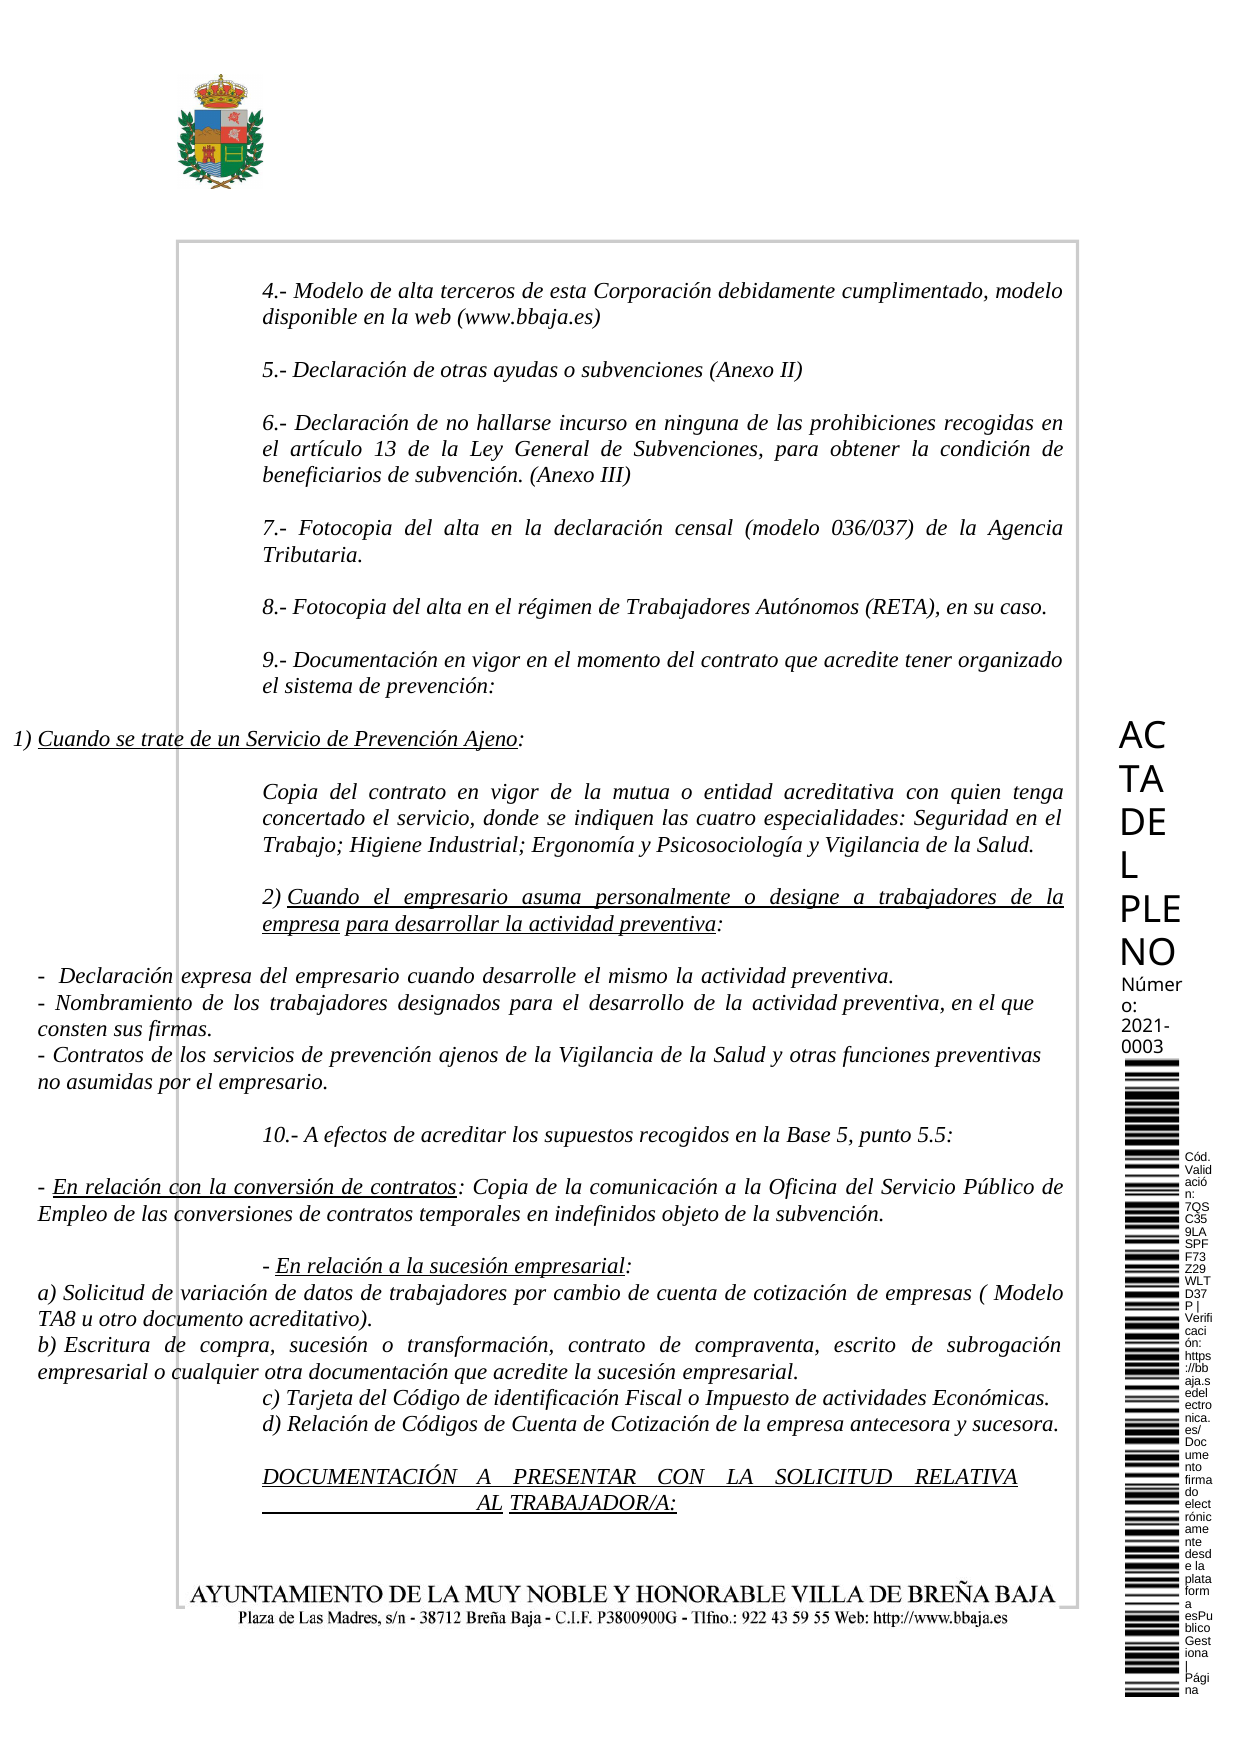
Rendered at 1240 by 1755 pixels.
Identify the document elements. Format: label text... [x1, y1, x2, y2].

text 5.- Declaración de otras ayudas o subvenciones (Anexo II) [262, 356, 1075, 382]
text ACTA DEL PLENO [1119, 714, 1185, 974]
list En relación con la conversión de contratos: Copia de la comunicación a la Oficina del Servicio Público de Empleo de las conversiones de contratos temporales en indefinidos objeto de la subvención. [179, 1173, 1064, 1226]
list [1080, 1252, 1125, 1279]
list Cuando se trate de un Servicio de Prevención Ajeno: [13, 725, 175, 752]
text 7.- Fotocopia del alta en la declaración censal (modelo 036/037) de la Agencia Tributaria. [262, 514, 1063, 567]
text 9.- Documentación en vigor en el momento del contrato que acredite tener organizado el sistema de prevención: [262, 646, 1063, 699]
list En relación a la sucesión empresarial: [262, 1252, 1075, 1279]
text [1080, 356, 1189, 382]
list Cuando se trate de un Servicio de Prevención Ajeno: [179, 725, 1075, 752]
text [1117, 712, 1185, 1058]
text DOCUMENTACIÓN A PRESENTAR CON LA SOLICITUD RELATIVA AL TRABAJADOR/A: [262, 1463, 1063, 1516]
list Solicitud de variación de datos de trabajadores por cambio de cuenta de cotización de empresas ( Modelo TA8 u otro documento acreditativo). [37, 1279, 175, 1331]
list Nombramiento de los trabajadores designados para el desarrollo de la actividad preventiva, en el que consten sus firmas. [37, 989, 175, 1041]
list Escritura de compra, sucesión o transformación, contrato de compraventa, escrito de subrogación empresarial o cualquier otra documentación que acredite la sucesión empresarial. [179, 1331, 1063, 1384]
text Cód. Validación: 7QSC359LASPFF73Z29WLTD37P | Verificación: https://bbaja.sedelectronica.es/ Documento firmado electrónicamente desde la plataforma esPublico Gestiona | Página 17 de 58 [1184, 1152, 1213, 1694]
list Declaración [37, 962, 175, 989]
text 4.- Modelo de alta terceros de esta Corporación debidamente cumplimentado, modelo disponible en la web (www.bbaja.es) [262, 277, 1063, 330]
text 6.- Declaración de no hallarse incurso en ninguna de las prohibiciones recogidas en el artículo 13 de la Ley General de Subvenciones, para obtener la condición de beneficiarios de subvención. (Anexo III) [262, 409, 1063, 488]
list Solicitud de variación de datos de trabajadores por cambio de cuenta de cotización de empresas ( Modelo TA8 u otro documento acreditativo). [179, 1279, 1064, 1331]
list expresa del empresario cuando desarrolle el mismo la actividad preventiva. [179, 962, 1063, 989]
list En relación con la conversión de contratos: Copia de la comunicación a la Oficina del Servicio Público de Empleo de las conversiones de contratos temporales en indefinidos objeto de la subvención. [37, 1173, 175, 1226]
list Nombramiento de los trabajadores designados para el desarrollo de la actividad preventiva, en el que consten sus firmas. [179, 989, 1064, 1041]
text 8.- Fotocopia del alta en el régimen de Trabajadores Autónomos (RETA), en su caso. [262, 593, 1075, 620]
text Número: 2021-0003 Fecha: 26/03/2021 [1121, 974, 1185, 1058]
list Tarjeta del Código de identificación Fiscal o Impuesto de actividades Económicas. [262, 1384, 1075, 1410]
text Copia del contrato en vigor de la mutua o entidad acreditativa con quien tenga concertado el servicio, donde se indiquen las cuatro especialidades: Seguridad en el Trabajo; Higiene Industrial; Ergonomía y Psicosociología y Vigilancia de la Salud. [262, 778, 1063, 857]
list Relación de Códigos de Cuenta de Cotización de la empresa antecesora y sucesora. [262, 1410, 1075, 1437]
list Contratos de los servicios de prevención ajenos de la Vigilancia de la Salud y otras funciones preventivas no asumidas por el empresario. [179, 1041, 1063, 1094]
list Contratos de los servicios de prevención ajenos de la Vigilancia de la Salud y otras funciones preventivas no asumidas por el empresario. [37, 1041, 175, 1094]
list Cuando el empresario asuma personalmente o designe a trabajadores de la empresa para desarrollar la actividad preventiva: [262, 883, 1064, 936]
list Escritura de compra, sucesión o transformación, contrato de compraventa, escrito de subrogación empresarial o cualquier otra documentación que acredite la sucesión empresarial. [37, 1331, 175, 1384]
text 10.- A efectos de acreditar los supuestos recogidos en la Base 5, punto 5.5: [262, 1121, 1075, 1147]
text [1080, 593, 1189, 620]
